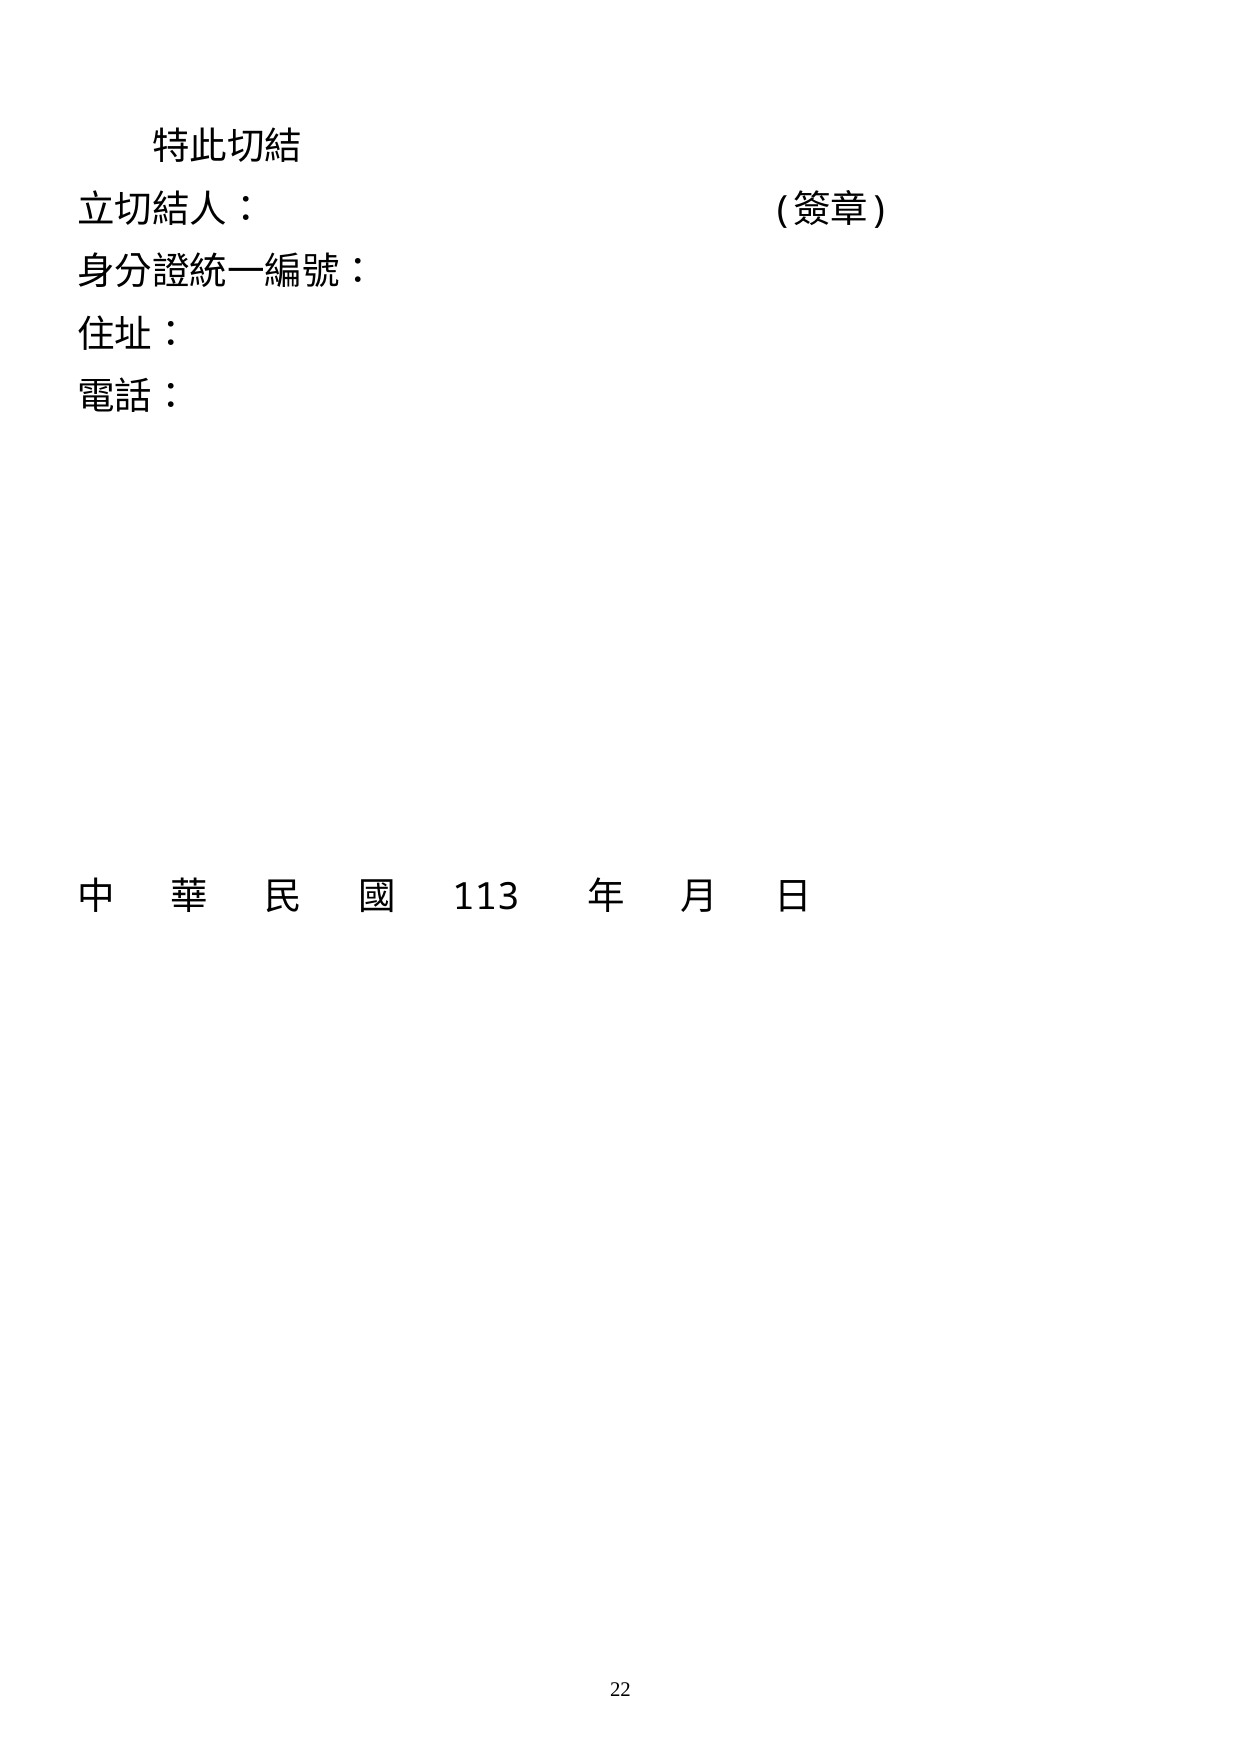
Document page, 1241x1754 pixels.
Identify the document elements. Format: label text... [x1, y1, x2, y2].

text 立切結人： (簽章) [77, 164, 1163, 227]
text 中 華 民 國 113 年 月 日 [77, 852, 1163, 914]
text 住址： [77, 289, 1163, 352]
text 特此切結 [77, 102, 1163, 164]
text 電話： [77, 352, 1163, 414]
text 身分證統一編號： [77, 227, 1163, 289]
